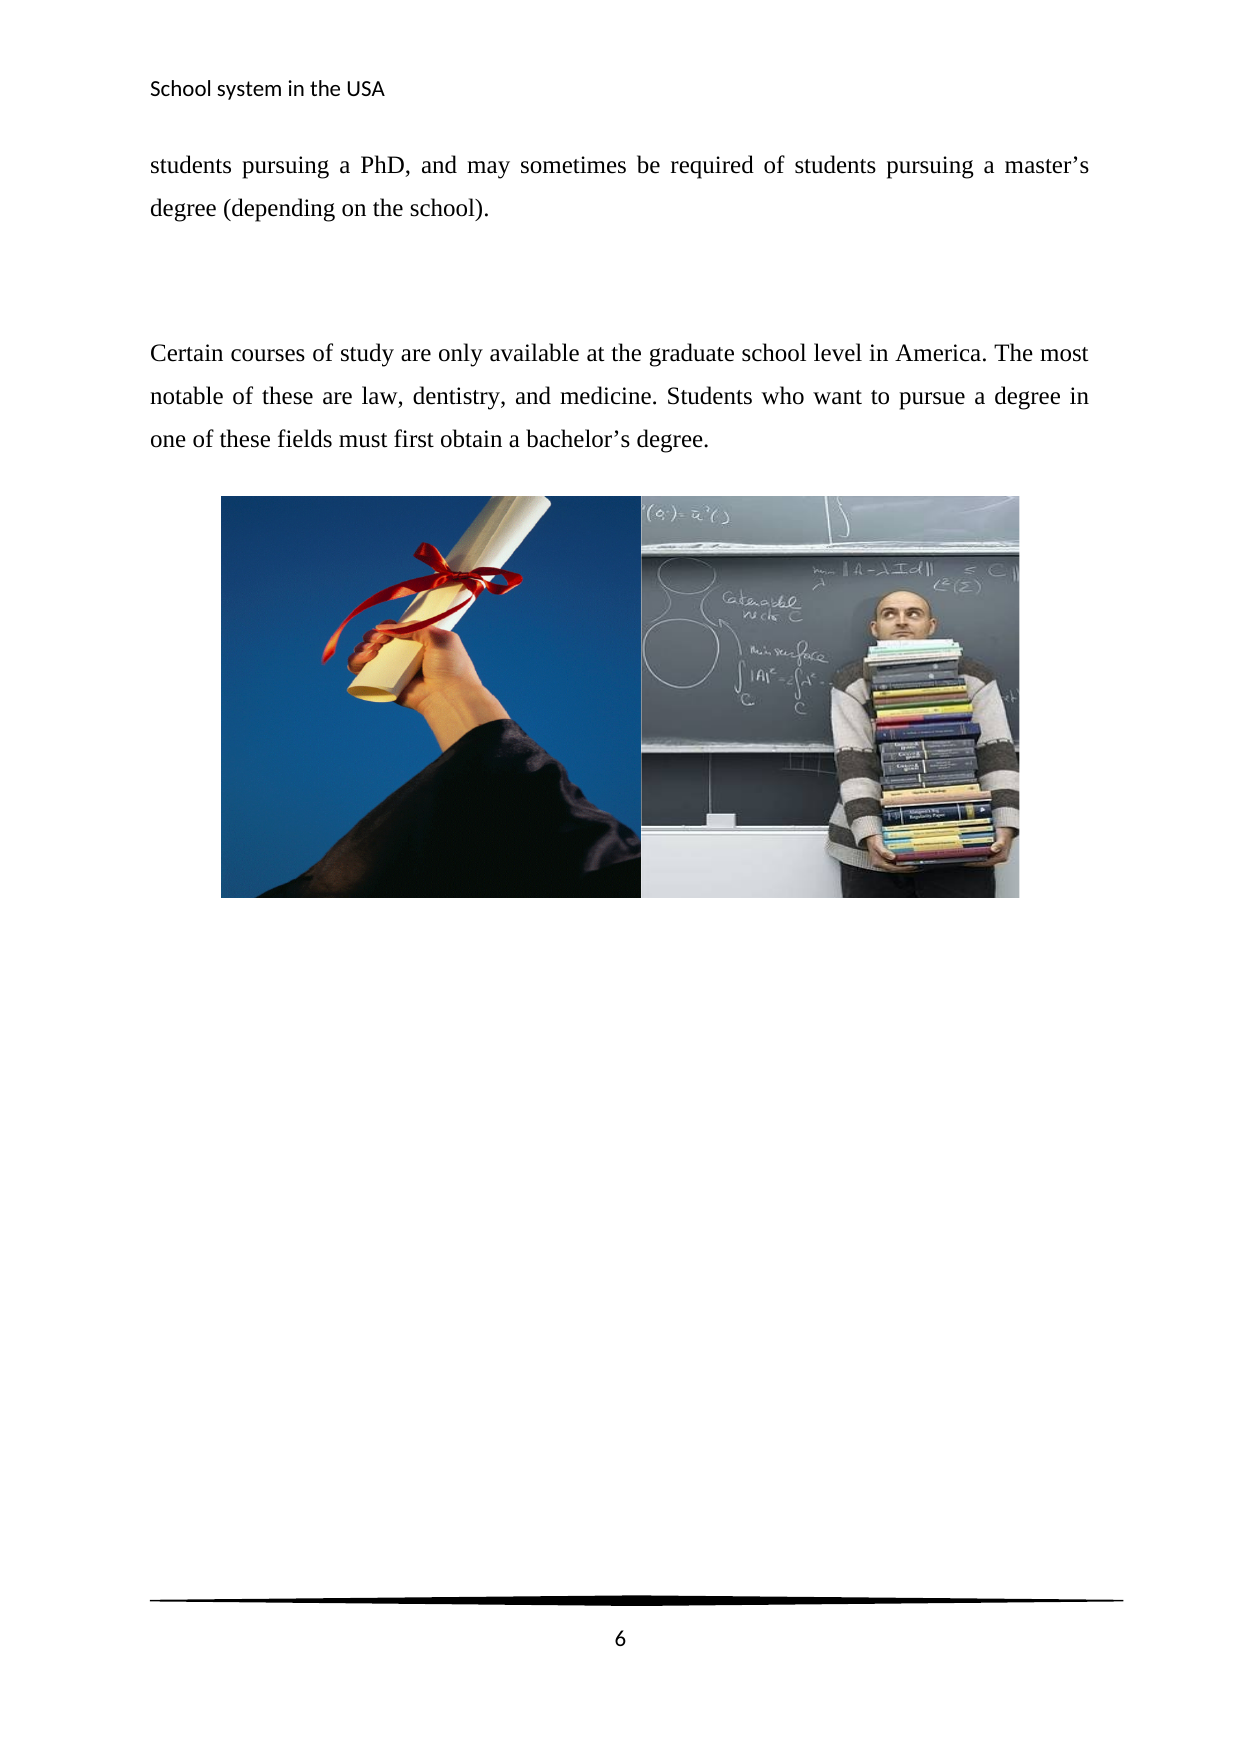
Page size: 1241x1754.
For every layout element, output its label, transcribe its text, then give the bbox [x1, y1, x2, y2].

picture [221, 496, 1020, 898]
text Certain courses of study are only available at the graduate school level in America. The most notable of these are law, dentistry, and medicine. Students who want to pursue a degree in one of these fields must first obtain a bachelor’s degree. [150, 338, 1090, 453]
text students pursuing a PhD, and may sometimes be required of students pursuing a master’s degree (depending on the school). [150, 150, 1090, 222]
